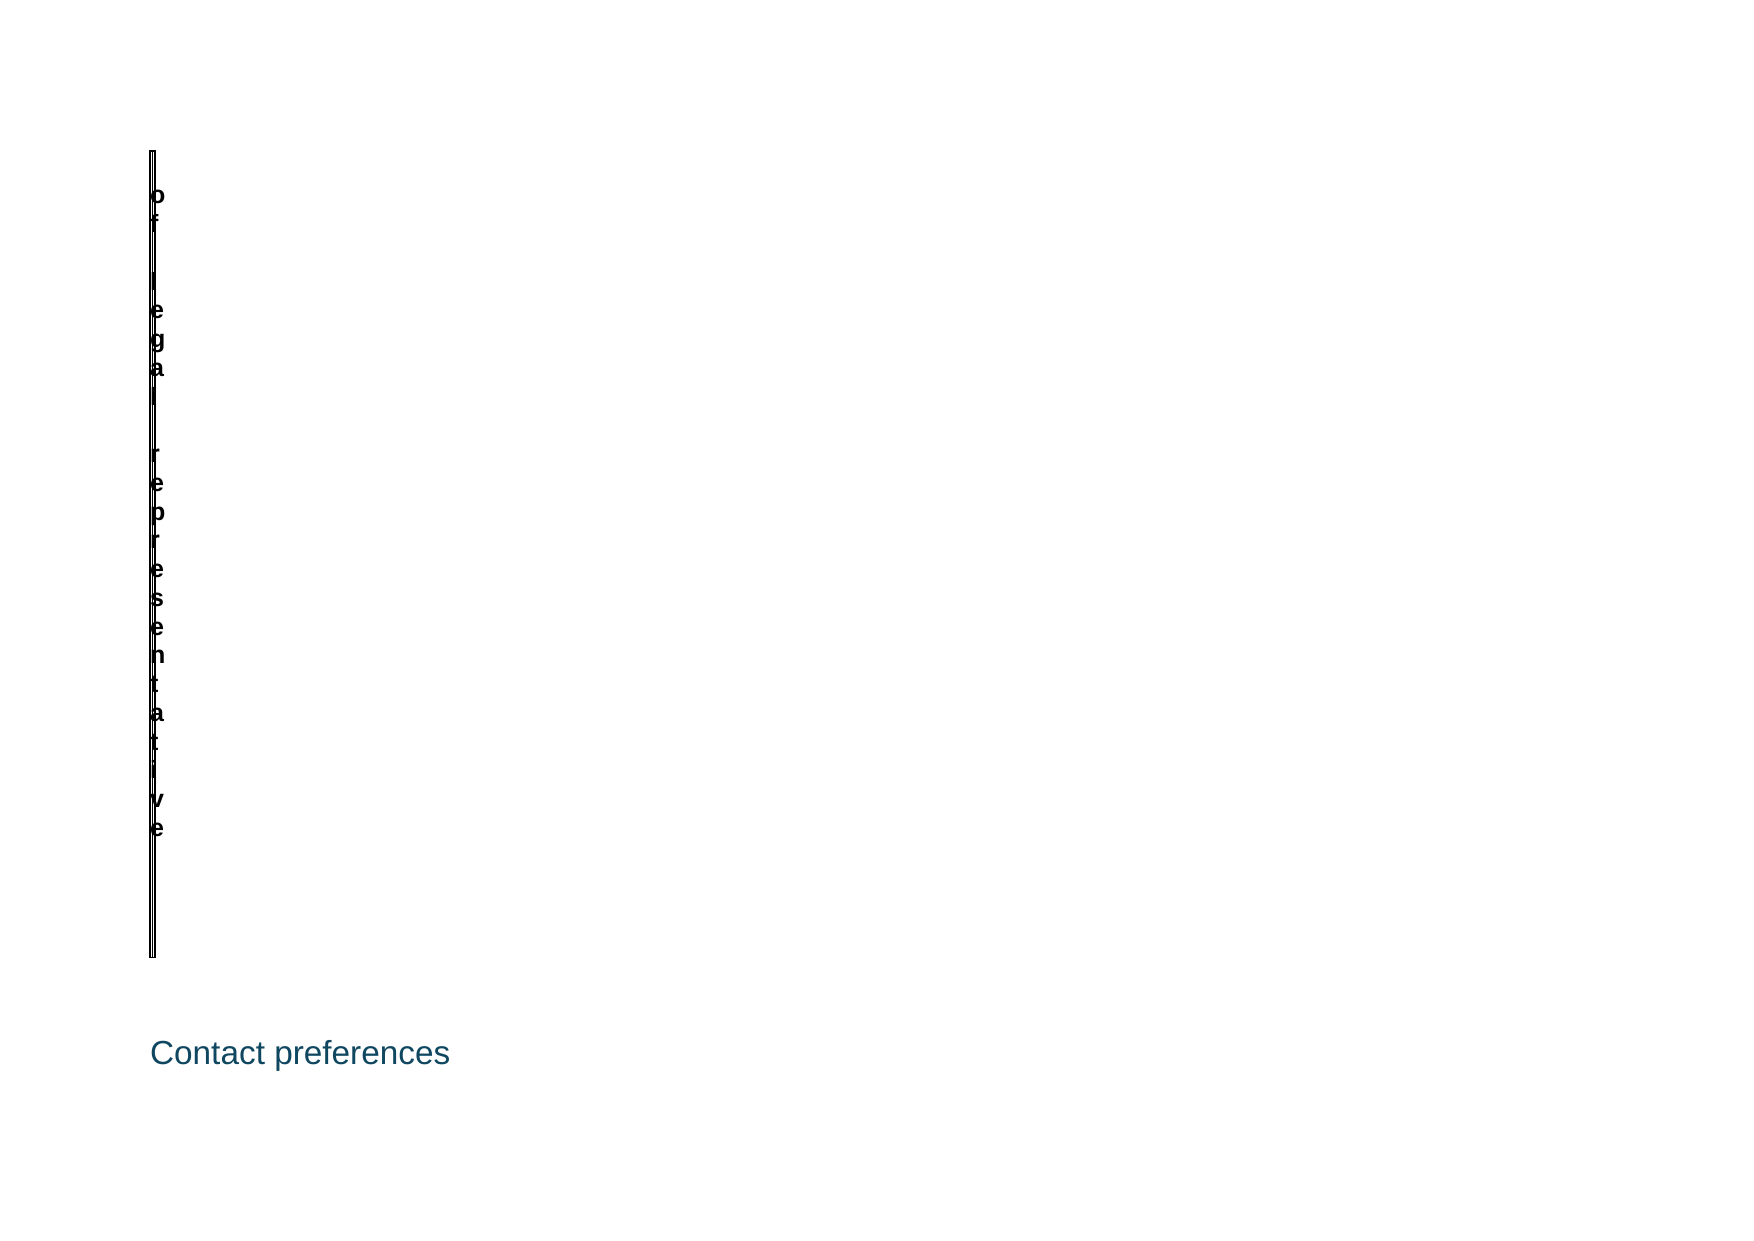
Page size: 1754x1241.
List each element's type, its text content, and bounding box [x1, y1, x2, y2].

text Contact preferences [150, 1033, 1604, 1072]
